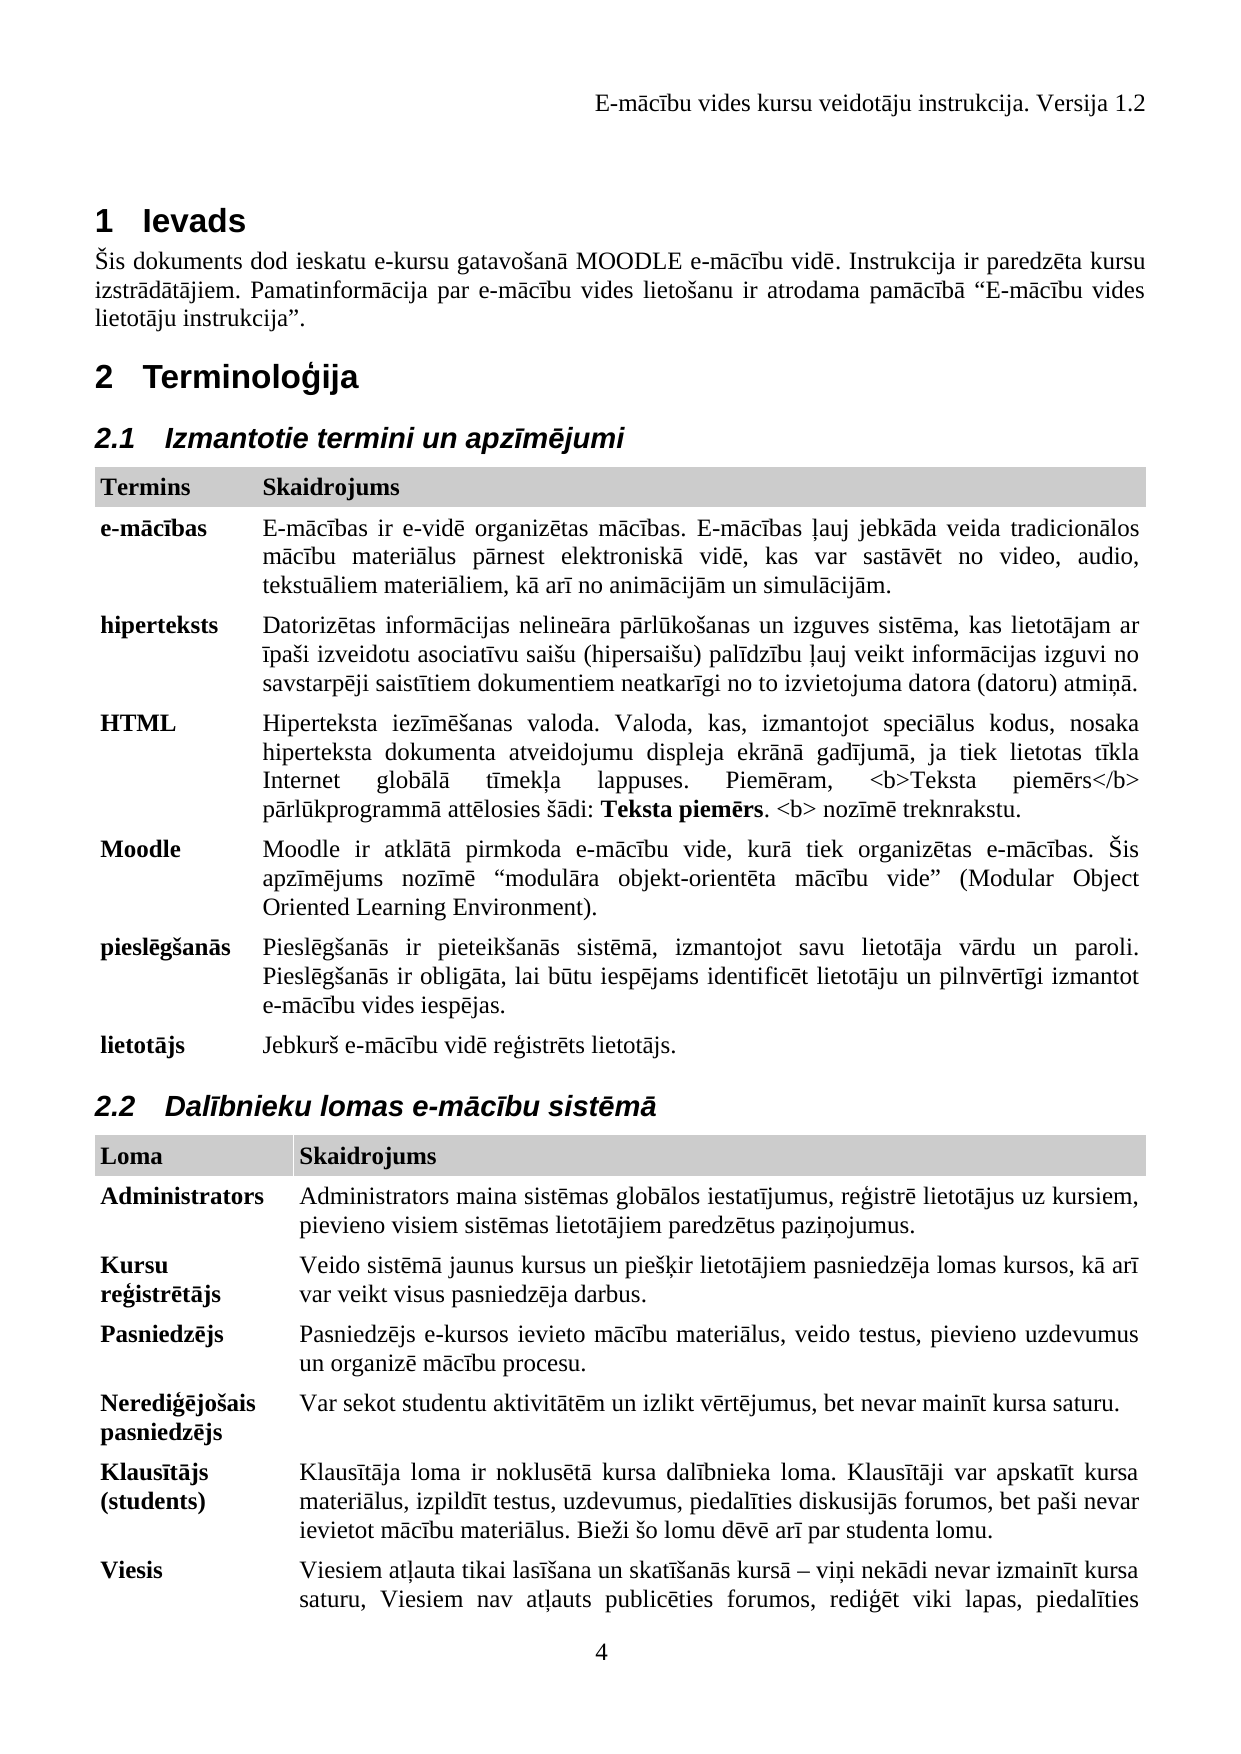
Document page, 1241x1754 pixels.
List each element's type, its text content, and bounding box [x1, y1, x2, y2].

table_cell Pasniedzējs e-kursos ievieto mācību materiālus, veido testus, pievieno uzdevumus un organizē mācību procesu. [294, 1314, 1146, 1382]
table_cell pieslēgšanās [95, 926, 257, 1024]
table_header Skaidrojums [294, 1135, 1146, 1176]
table_cell E-mācības ir e-vidē organizētas mācības. E-mācības ļauj jebkāda veida tradicionālos mācību materiālus pārnest elektroniskā vidē, kas var sastāvēt no video, audio, tekstuāliem materiāliem, kā arī no animācijām un simulācijām. [257, 507, 1146, 604]
table_cell Kursu reģistrētājs [95, 1245, 293, 1313]
table_cell Klausītāja loma ir noklusētā kursa dalībnieka loma. Klausītāji var apskatīt kursa materiālus, izpildīt testus, uzdevumus, piedalīties diskusijās forumos, bet paši nevar ievietot mācību materiālus. Bieži šo lomu dēvē arī par studenta lomu. [294, 1451, 1146, 1549]
table_cell Veido sistēmā jaunus kursus un piešķir lietotājiem pasniedzēja lomas kursos, kā arī var veikt visus pasniedzēja darbus. [294, 1245, 1146, 1313]
table_cell e-mācības [95, 507, 257, 604]
table_cell Pasniedzējs [95, 1314, 293, 1382]
table_cell hiperteksts [95, 605, 257, 702]
table_header Termins [95, 467, 257, 507]
table_cell lietotājs [95, 1024, 257, 1064]
subtitle Izmantotie termini un apzīmējumi [94, 421, 1146, 454]
table_cell HTML [95, 702, 257, 829]
table_cell Administrators [95, 1176, 293, 1244]
table_cell Hiperteksta iezīmēšanas valoda. Valoda, kas, izmantojot speciālus kodus, nosaka hiperteksta dokumenta atveidojumu displeja ekrānā gadījumā, ja tiek lietotas tīkla Internet globālā tīmekļa lappuses. Piemēram, <b>Teksta piemērs</b> pārlūkprogrammā attēlosies šādi: Teksta piemērs. <b> nozīmē treknrakstu. [257, 702, 1146, 829]
table_header Skaidrojums [257, 467, 1146, 507]
table_cell Moodle ir atklātā pirmkoda e-mācību vide, kurā tiek organizētas e-mācības. Šis apzīmējums nozīmē “modulāra objekt-orientēta mācību vide” (Modular Object Oriented Learning Environment). [257, 829, 1146, 926]
subtitle Dalībnieku lomas e-mācību sistēmā [94, 1089, 1146, 1123]
table_cell Administrators maina sistēmas globālos iestatījumus, reģistrē lietotājus uz kursiem, pievieno visiem sistēmas lietotājiem paredzētus paziņojumus. [294, 1176, 1146, 1244]
table_cell Datorizētas informācijas nelineāra pārlūkošanas un izguves sistēma, kas lietotājam ar īpaši izveidotu asociatīvu saišu (hipersaišu) palīdzību ļauj veikt informācijas izguvi no savstarpēji saistītiem dokumentiem neatkarīgi no to izvietojuma datora (datoru) atmiņā. [257, 605, 1146, 702]
table_cell Nerediģējošais pasniedzējs [95, 1383, 293, 1451]
table_cell Viesiem atļauta tikai lasīšana un skatīšanās kursā – viņi nekādi nevar izmainīt kursa saturu, Viesiem nav atļauts publicēties forumos, rediģēt viki lapas, piedalīties [294, 1549, 1146, 1618]
table_cell Moodle [95, 829, 257, 926]
table_cell Klausītājs (students) [95, 1451, 293, 1549]
table_cell Jebkurš e-mācību vidē reģistrēts lietotājs. [257, 1024, 1146, 1064]
table_cell Viesis [95, 1549, 293, 1618]
table_cell Var sekot studentu aktivitātēm un izlikt vērtējumus, bet nevar mainīt kursa saturu. [294, 1383, 1146, 1451]
subtitle Terminoloģija [94, 357, 1146, 396]
subtitle Ievads [94, 201, 1146, 240]
text Šis dokuments dod ieskatu e-kursu gatavošanā MOODLE e-mācību vidē. Instrukcija ir paredzēta kursu izstrādātājiem. Pamatinformācija par e-mācību vides lietošanu ir atrodama pamācībā “E-mācību vides lietotāju instrukcija”. [94, 246, 1146, 332]
table_header Loma [95, 1135, 293, 1176]
table_cell Pieslēgšanās ir pieteikšanās sistēmā, izmantojot savu lietotāja vārdu un paroli. Pieslēgšanās ir obligāta, lai būtu iespējams identificēt lietotāju un pilnvērtīgi izmantot e-mācību vides iespējas. [257, 926, 1146, 1024]
